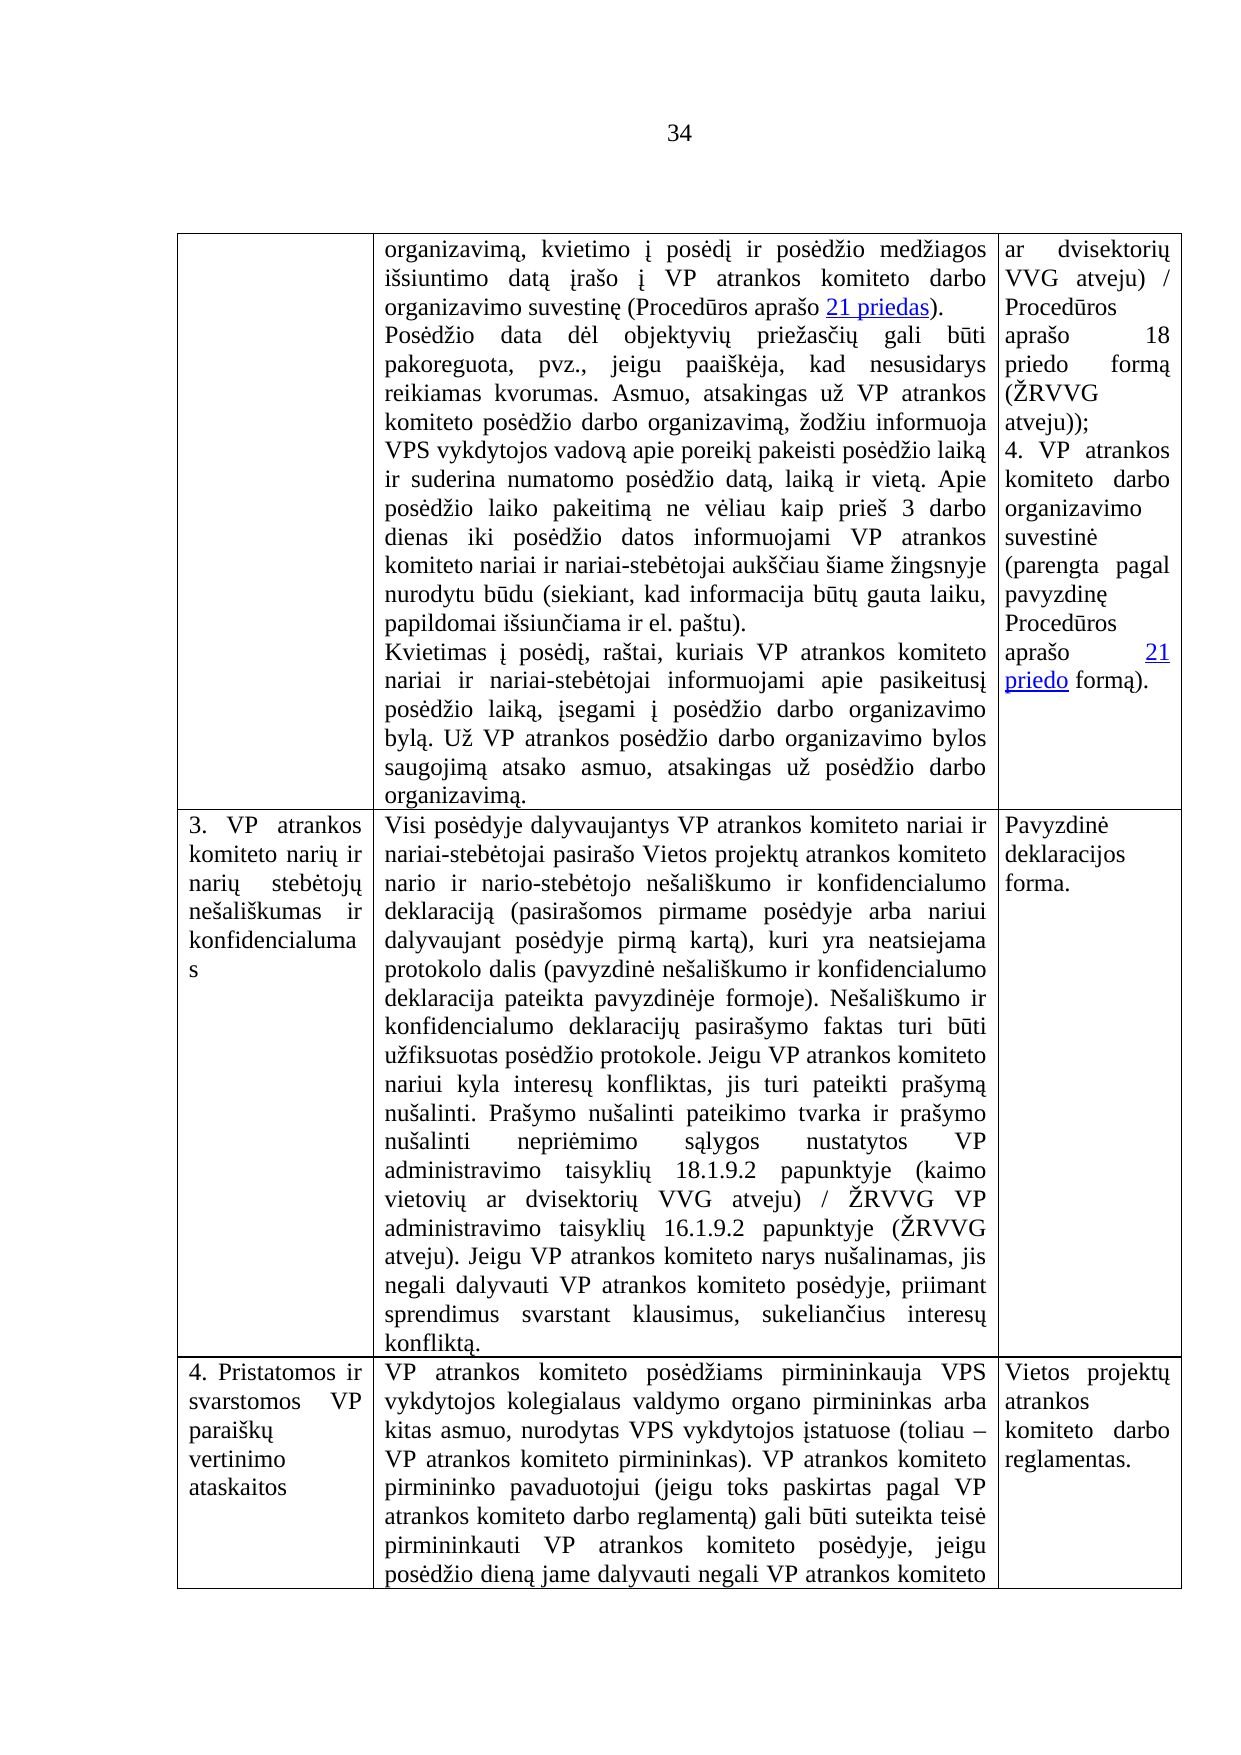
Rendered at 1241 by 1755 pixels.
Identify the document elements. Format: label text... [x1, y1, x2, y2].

table_cell VP atrankos komiteto posėdžiams pirmininkauja VPS vykdytojos kolegialaus valdymo organo pirmininkas arba kitas asmuo, nurodytas VPS vykdytojos įstatuose (toliau – VP atrankos komiteto pirmininkas). VP atrankos komiteto pirmininko pavaduotojui (jeigu toks paskirtas pagal VP atrankos komiteto darbo reglamentą) gali būti suteikta teisė pirmininkauti VP atrankos komiteto posėdyje, jeigu posėdžio dieną jame dalyvauti negali VP atrankos komiteto [374, 1358, 998, 1587]
table_cell organizavimą, kvietimo į posėdį ir posėdžio medžiagos išsiuntimo datą įrašo į VP atrankos komiteto darbo organizavimo suvestinę (Procedūros aprašo 21 priedas). Posėdžio data dėl objektyvių priežasčių gali būti pakoreguota, pvz., jeigu paaiškėja, kad nesusidarys reikiamas kvorumas. Asmuo, atsakingas už VP atrankos komiteto posėdžio darbo organizavimą, žodžiu informuoja VPS vykdytojos vadovą apie poreikį pakeisti posėdžio laiką ir suderina numatomo posėdžio datą, laiką ir vietą. Apie posėdžio laiko pakeitimą ne vėliau kaip prieš 3 darbo dienas iki posėdžio datos informuojami VP atrankos komiteto nariai ir nariai-stebėtojai aukščiau šiame žingsnyje nurodytu būdu (siekiant, kad informacija būtų gauta laiku, papildomai išsiunčiama ir el. paštu). Kvietimas į posėdį, raštai, kuriais VP atrankos komiteto nariai ir nariai-stebėtojai informuojami apie pasikeitusį posėdžio laiką, įsegami į posėdžio darbo organizavimo bylą. Už VP atrankos posėdžio darbo organizavimo bylos saugojimą atsako asmuo, atsakingas už posėdžio darbo organizavimą. [374, 234, 998, 809]
table_cell ar dvisektorių VVG atveju) / Procedūros aprašo 18 priedo formą (ŽRVVG atveju)); 4. VP atrankos komiteto darbo organizavimo suvestinė (parengta pagal pavyzdinę Procedūros aprašo 21 priedo formą). [999, 234, 1181, 809]
table_cell 3. VP atrankos komiteto narių ir narių stebėtojų nešališkumas ir konfidencialumas [178, 810, 373, 1356]
table_cell 4. Pristatomos ir svarstomos VP paraiškų vertinimo ataskaitos [178, 1358, 373, 1587]
table_cell Visi posėdyje dalyvaujantys VP atrankos komiteto nariai ir nariai-stebėtojai pasirašo Vietos projektų atrankos komiteto nario ir nario-stebėtojo nešališkumo ir konfidencialumo deklaraciją (pasirašomos pirmame posėdyje arba nariui dalyvaujant posėdyje pirmą kartą), kuri yra neatsiejama protokolo dalis (pavyzdinė nešališkumo ir konfidencialumo deklaracija pateikta pavyzdinėje formoje). Nešališkumo ir konfidencialumo deklaracijų pasirašymo faktas turi būti užfiksuotas posėdžio protokole. Jeigu VP atrankos komiteto nariui kyla interesų konfliktas, jis turi pateikti prašymą nušalinti. Prašymo nušalinti pateikimo tvarka ir prašymo nušalinti nepriėmimo sąlygos nustatytos VP administravimo taisyklių 18.1.9.2 papunktyje (kaimo vietovių ar dvisektorių VVG atveju) / ŽRVVG VP administravimo taisyklių 16.1.9.2 papunktyje (ŽRVVG atveju). Jeigu VP atrankos komiteto narys nušalinamas, jis negali dalyvauti VP atrankos komiteto posėdyje, priimant sprendimus svarstant klausimus, sukeliančius interesų konfliktą. [374, 810, 998, 1356]
table_cell Vietos projektų atrankos komiteto darbo reglamentas. [999, 1358, 1181, 1587]
table_cell [178, 234, 373, 809]
table_cell Pavyzdinė deklaracijos forma. [999, 810, 1181, 1356]
